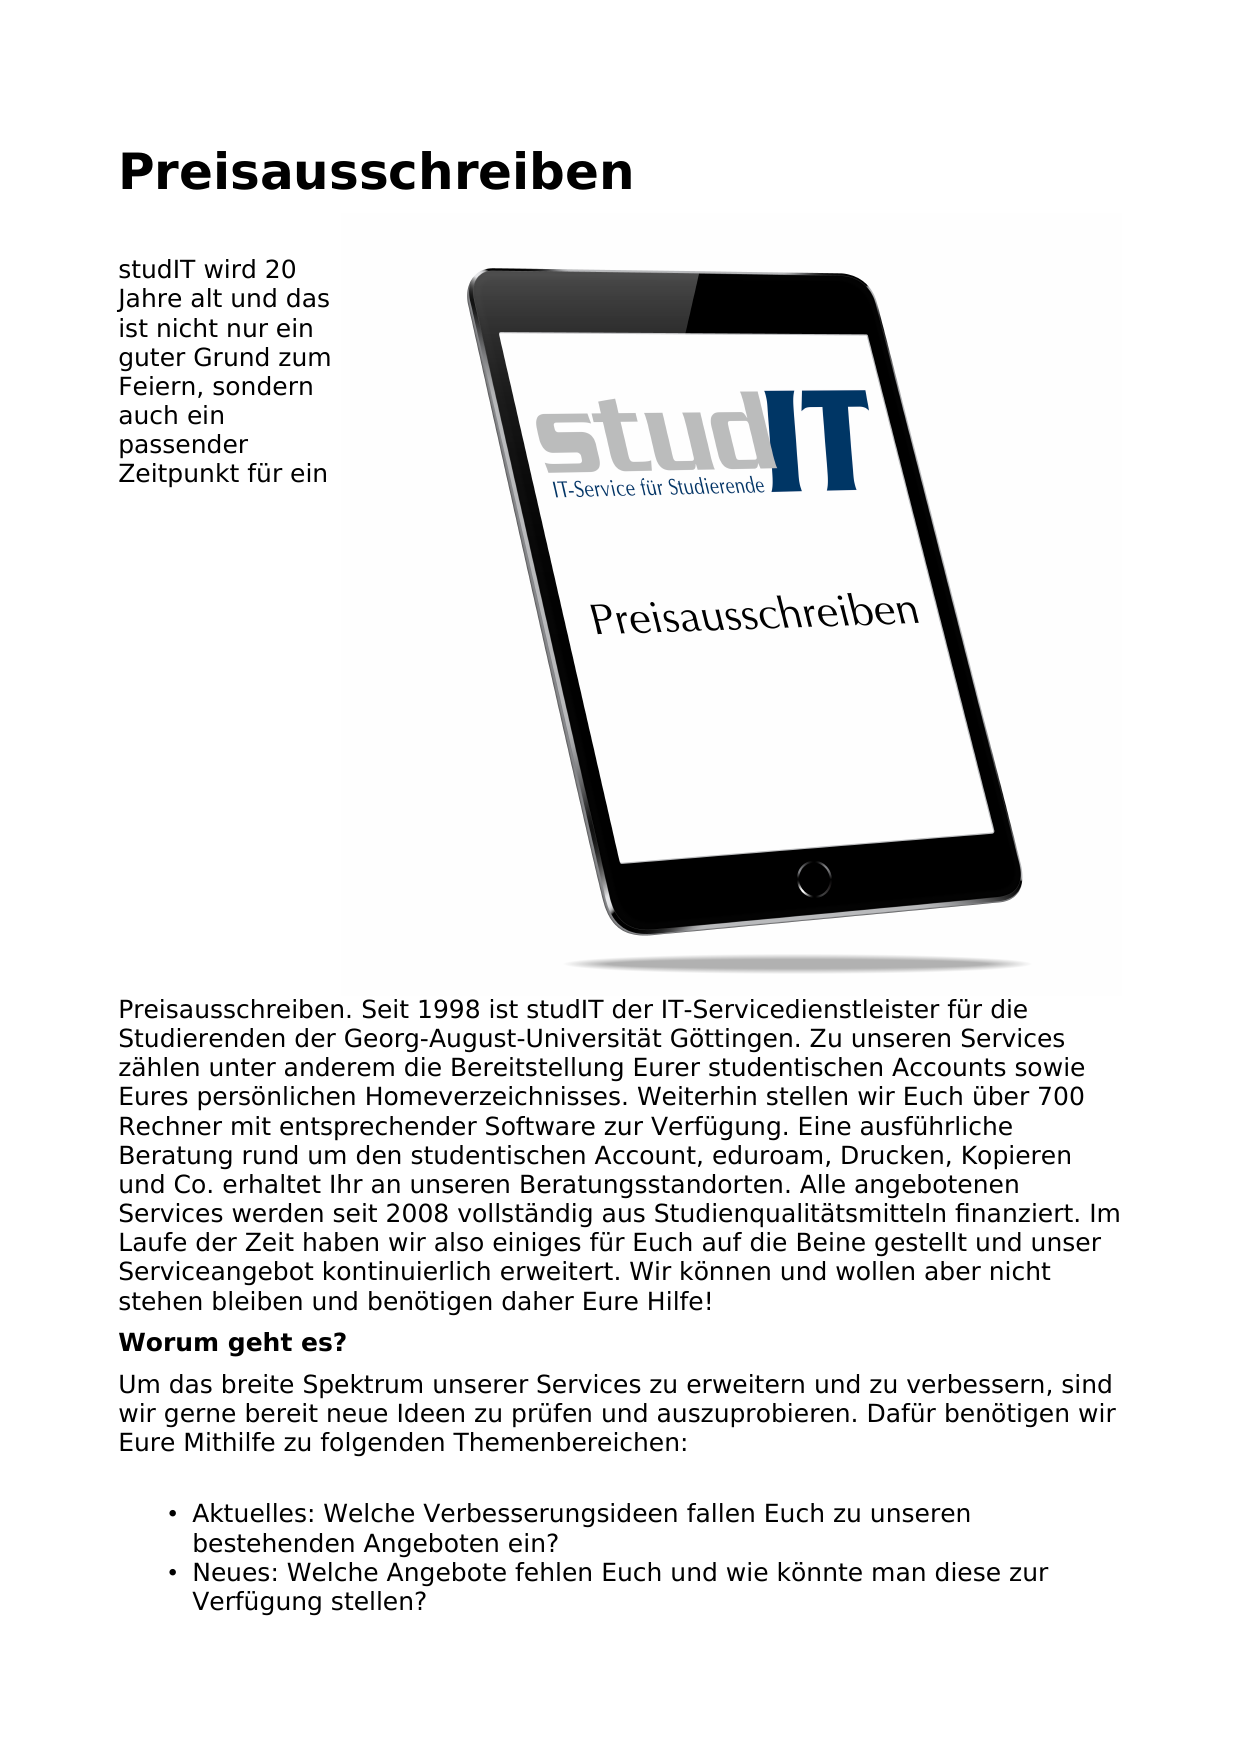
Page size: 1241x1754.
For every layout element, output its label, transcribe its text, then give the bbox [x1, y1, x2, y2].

subtitle Preisausschreiben [118, 143, 1122, 201]
text Worum geht es? [118, 1328, 1122, 1358]
list Neues: Welche Angebote fehlen Euch und wie könnte man diese zur Verfügung stellen? [177, 1558, 1122, 1616]
text studIT wird 20 Jahre alt und das ist nicht nur ein guter Grund zum Feiern, sondern auch ein passender Zeitpunkt für ein Preisausschreiben. Seit 1998 ist studIT der IT-Servicedienstleister für die Studierenden der Georg-August-Universität Göttingen. Zu unseren Services zählen unter anderem die Bereitstellung Eurer studentischen Accounts sowie Eures persönlichen Homeverzeichnisses. Weiterhin stellen wir Euch über 700 Rechner mit entsprechender Software zur Verfügung. Eine ausführliche Beratung rund um den studentischen Account, eduroam, Drucken, Kopieren und Co. erhaltet Ihr an unseren Beratungsstandorten. Alle angebotenen Services werden seit 2008 vollständig aus Studienqualitätsmitteln finanziert. Im Laufe der Zeit haben wir also einiges für Euch auf die Beine gestellt und unser Serviceangebot kontinuierlich erweitert. Wir können und wollen aber nicht stehen bleiben und benötigen daher Eure Hilfe! [118, 256, 1122, 1316]
list Aktuelles: Welche Verbesserungsideen fallen Euch zu unseren bestehenden Angeboten ein? [177, 1499, 1122, 1558]
picture [340, 213, 1123, 996]
text Um das breite Spektrum unserer Services zu erweitern und zu verbessern, sind wir gerne bereit neue Ideen zu prüfen und auszuprobieren. Dafür benötigen wir Eure Mithilfe zu folgenden Themenbereichen: [118, 1370, 1122, 1458]
